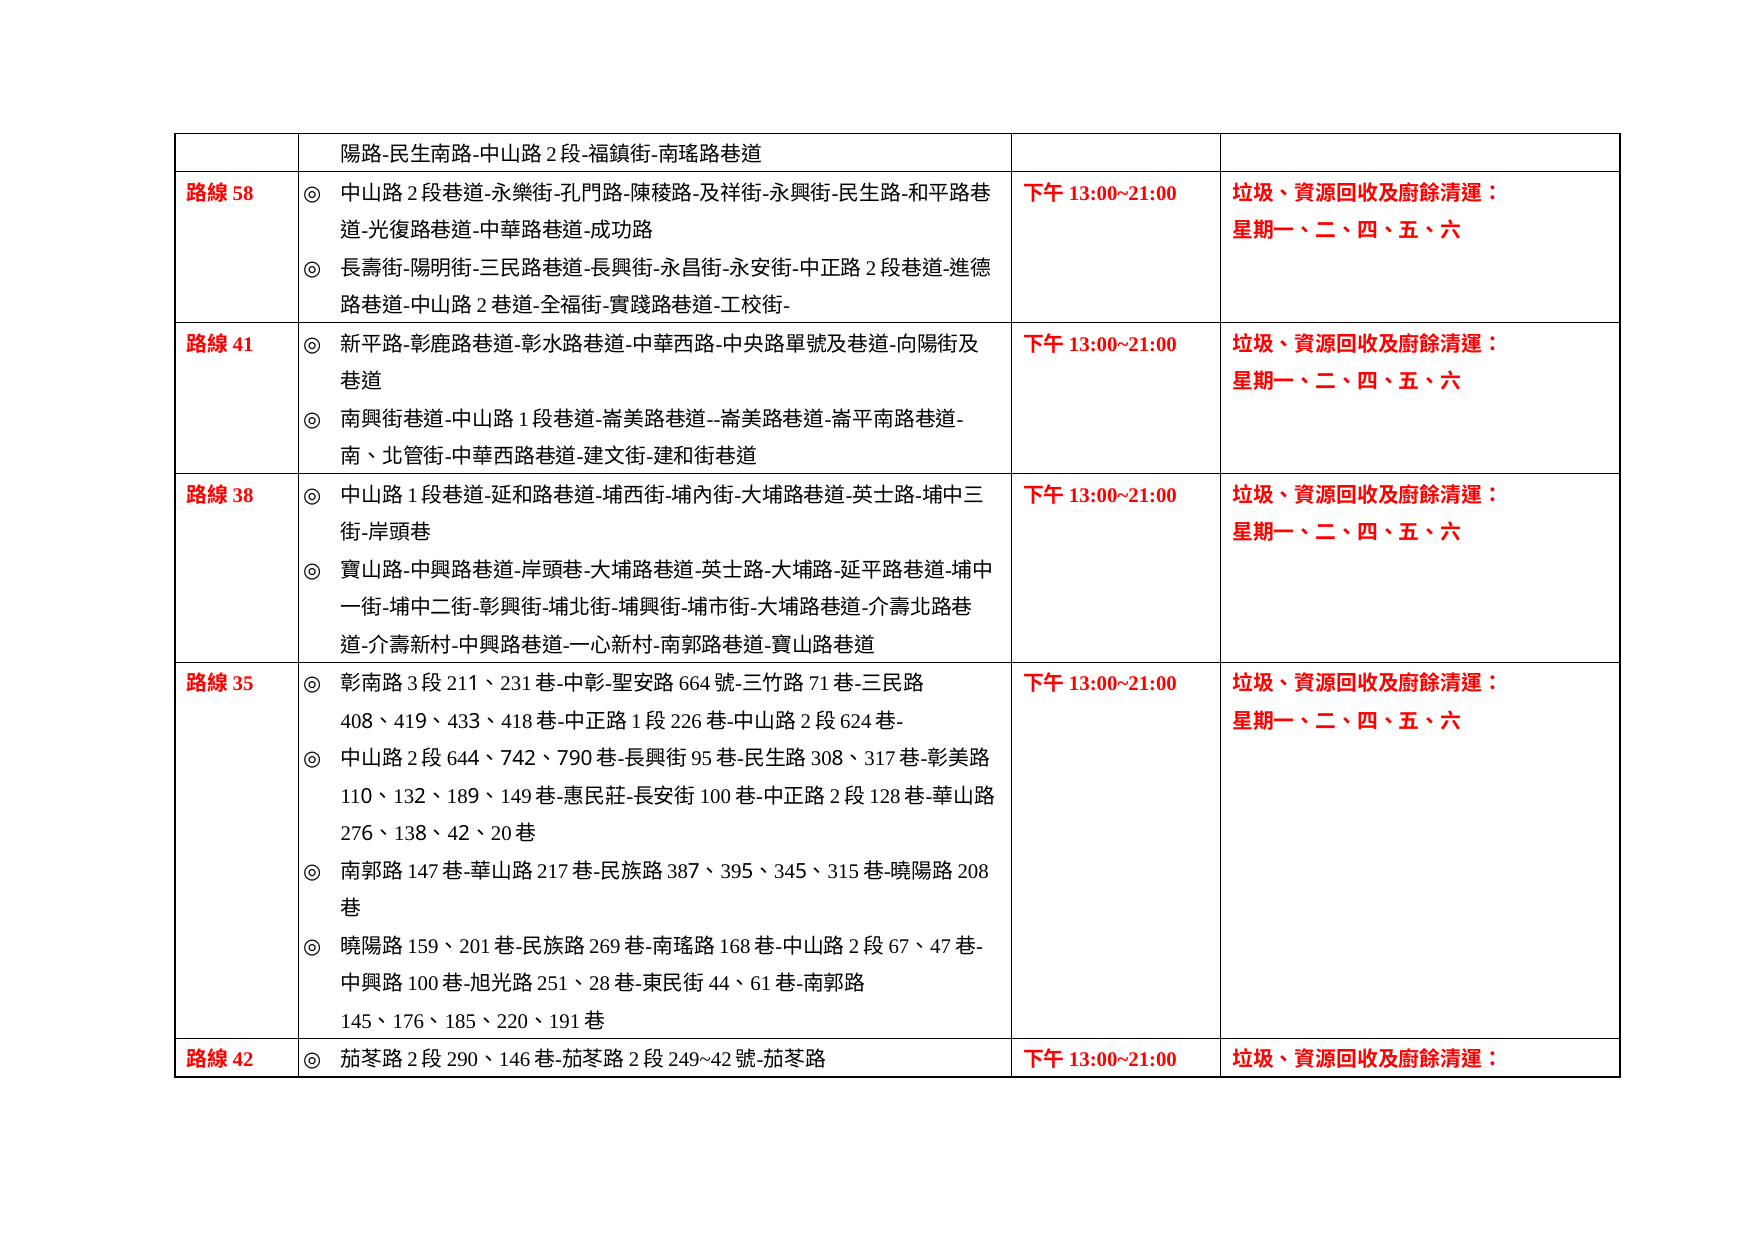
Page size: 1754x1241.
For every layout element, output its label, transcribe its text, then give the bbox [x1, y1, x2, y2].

table_cell 下午13:00~21:00 [1012, 663, 1220, 1038]
table_cell 陽路-民生南路-中山路2段-福鎮街-南瑤路巷道 [299, 134, 1011, 171]
table_cell 路線38 [176, 474, 298, 662]
table_cell 下午13:00~21:00 [1012, 1039, 1220, 1076]
table_cell 路線35 [176, 663, 298, 1038]
table_cell 下午13:00~21:00 [1012, 323, 1220, 473]
table_cell 垃圾、資源回收及廚餘清運： 星期一、二、四、五、六 [1221, 323, 1619, 473]
table_cell 垃圾、資源回收及廚餘清運： 星期一、二、四、五、六 [1221, 663, 1619, 1038]
table_cell 中山路1段巷道-延和路巷道-埔西街-埔內街-大埔路巷道-英士路-埔中三街-岸頭巷 寶山路-中興路巷道-岸頭巷-大埔路巷道-英士路-大埔路-延平路巷道-埔中一街-埔中二街-彰興街-埔北街-埔興街-埔市街-大埔路巷道-介壽北路巷道-介壽新村-中興路巷道-一心新村-南郭路巷道-寶山路巷道 [299, 474, 1011, 662]
table_cell [176, 134, 298, 171]
table_cell 路線58 [176, 172, 298, 322]
table_cell [1012, 134, 1220, 171]
table_cell 垃圾、資源回收及廚餘清運： 星期一、二、四、五、六 [1221, 172, 1619, 322]
table_cell 下午13:00~21:00 [1012, 172, 1220, 322]
table_cell 中山路2段巷道-永樂街-孔門路-陳稜路-及祥街-永興街-民生路-和平路巷道-光復路巷道-中華路巷道-成功路 長壽街-陽明街-三民路巷道-長興街-永昌街-永安街-中正路2段巷道-進德路巷道-中山路2巷道-全福街-實踐路巷道-工校街- [299, 172, 1011, 322]
table_cell [1221, 134, 1619, 171]
table_cell 新平路-彰鹿路巷道-彰水路巷道-中華西路-中央路單號及巷道-向陽街及巷道 南興街巷道-中山路1段巷道-崙美路巷道--崙美路巷道-崙平南路巷道-南、北管街-中華西路巷道-建文街-建和街巷道 [299, 323, 1011, 473]
table_cell 路線41 [176, 323, 298, 473]
table_cell 下午13:00~21:00 [1012, 474, 1220, 662]
table_cell 彰南路3段211、231巷-中彰-聖安路664號-三竹路71巷-三民路408、419、433、418巷-中正路1段226巷-中山路2段624巷- 中山路2段644、742、790巷-長興街95巷-民生路308、317巷-彰美路110、132、189、149巷-惠民莊-長安街100巷-中正路2段128巷-華山路276、138、42、20巷 南郭路147巷-華山路217巷-民族路387、395、345、315巷-曉陽路208巷 曉陽路159、201巷-民族路269巷-南瑤路168巷-中山路2段67、47巷-中興路100巷-旭光路251、28巷-東民街44、61巷-南郭路145、176、185、220、191巷 [299, 663, 1011, 1038]
table_cell 路線42 [176, 1039, 298, 1076]
table_cell 茄苳路2段290、146巷-茄苳路2段249~42號-茄苳路 [299, 1039, 1011, 1076]
table_cell 垃圾、資源回收及廚餘清運： 星期一、二、四、五、六 [1221, 474, 1619, 662]
table_cell 垃圾、資源回收及廚餘清運： [1221, 1039, 1619, 1076]
